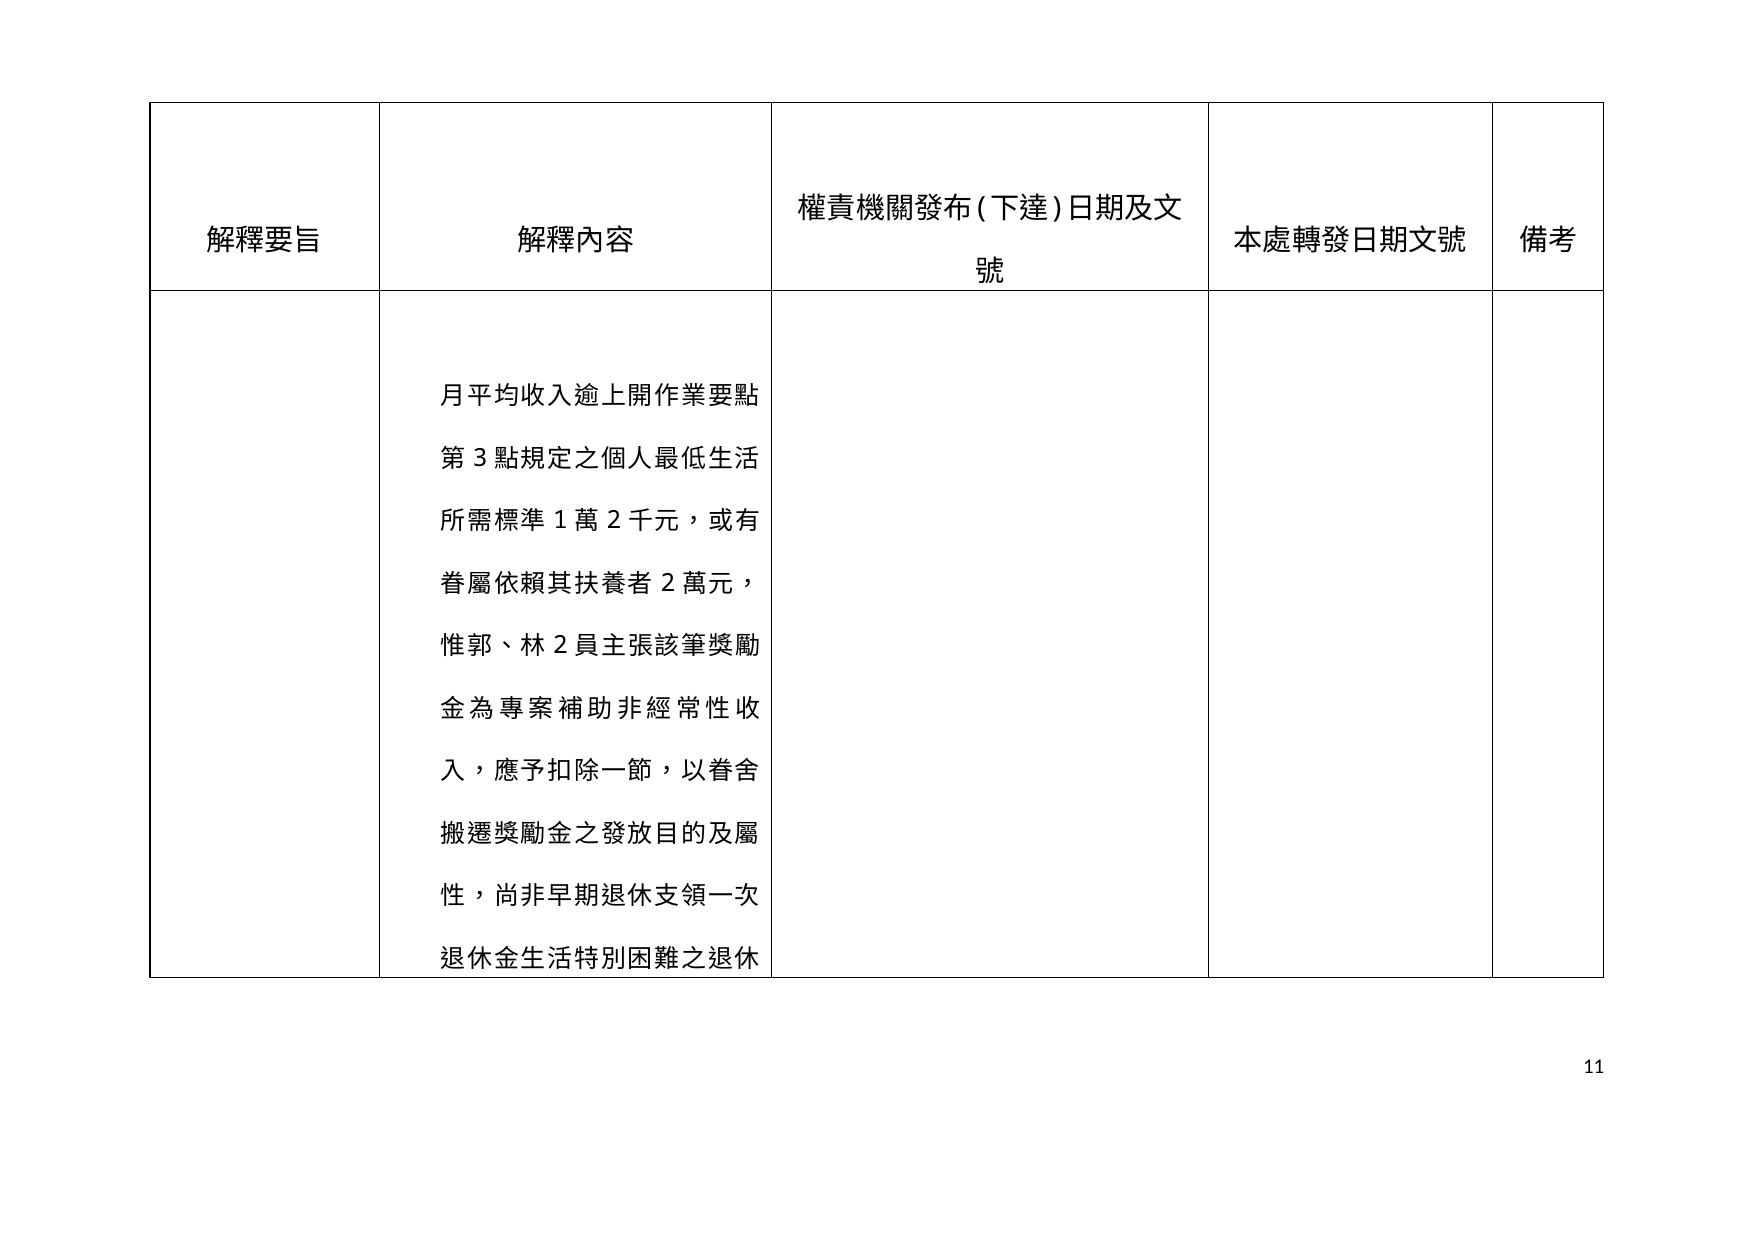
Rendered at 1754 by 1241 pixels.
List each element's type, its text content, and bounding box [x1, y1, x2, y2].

table_header 備考 [1493, 103, 1603, 289]
table_header 解釋內容 [380, 103, 771, 289]
table_header 本處轉發日期文號 [1209, 103, 1492, 289]
table_header 權責機關發布(下達)日期及文號 [772, 103, 1208, 289]
table_cell [1209, 291, 1492, 977]
table_cell [1493, 291, 1603, 977]
table_header 解釋要旨 [151, 103, 379, 289]
table_cell [772, 291, 1208, 977]
table_cell [151, 291, 379, 977]
table_cell 月平均收入逾上開作業要點第3點規定之個人最低生活所需標準1萬2千元，或有眷屬依賴其扶養者2萬元，惟郭、林2員主張該筆獎勵金為專案補助非經常性收入，應予扣除一節，以眷舍搬遷獎勵金之發放目的及屬性，尚非早期退休支領一次退休金生活特別困難之退休 [380, 291, 771, 977]
